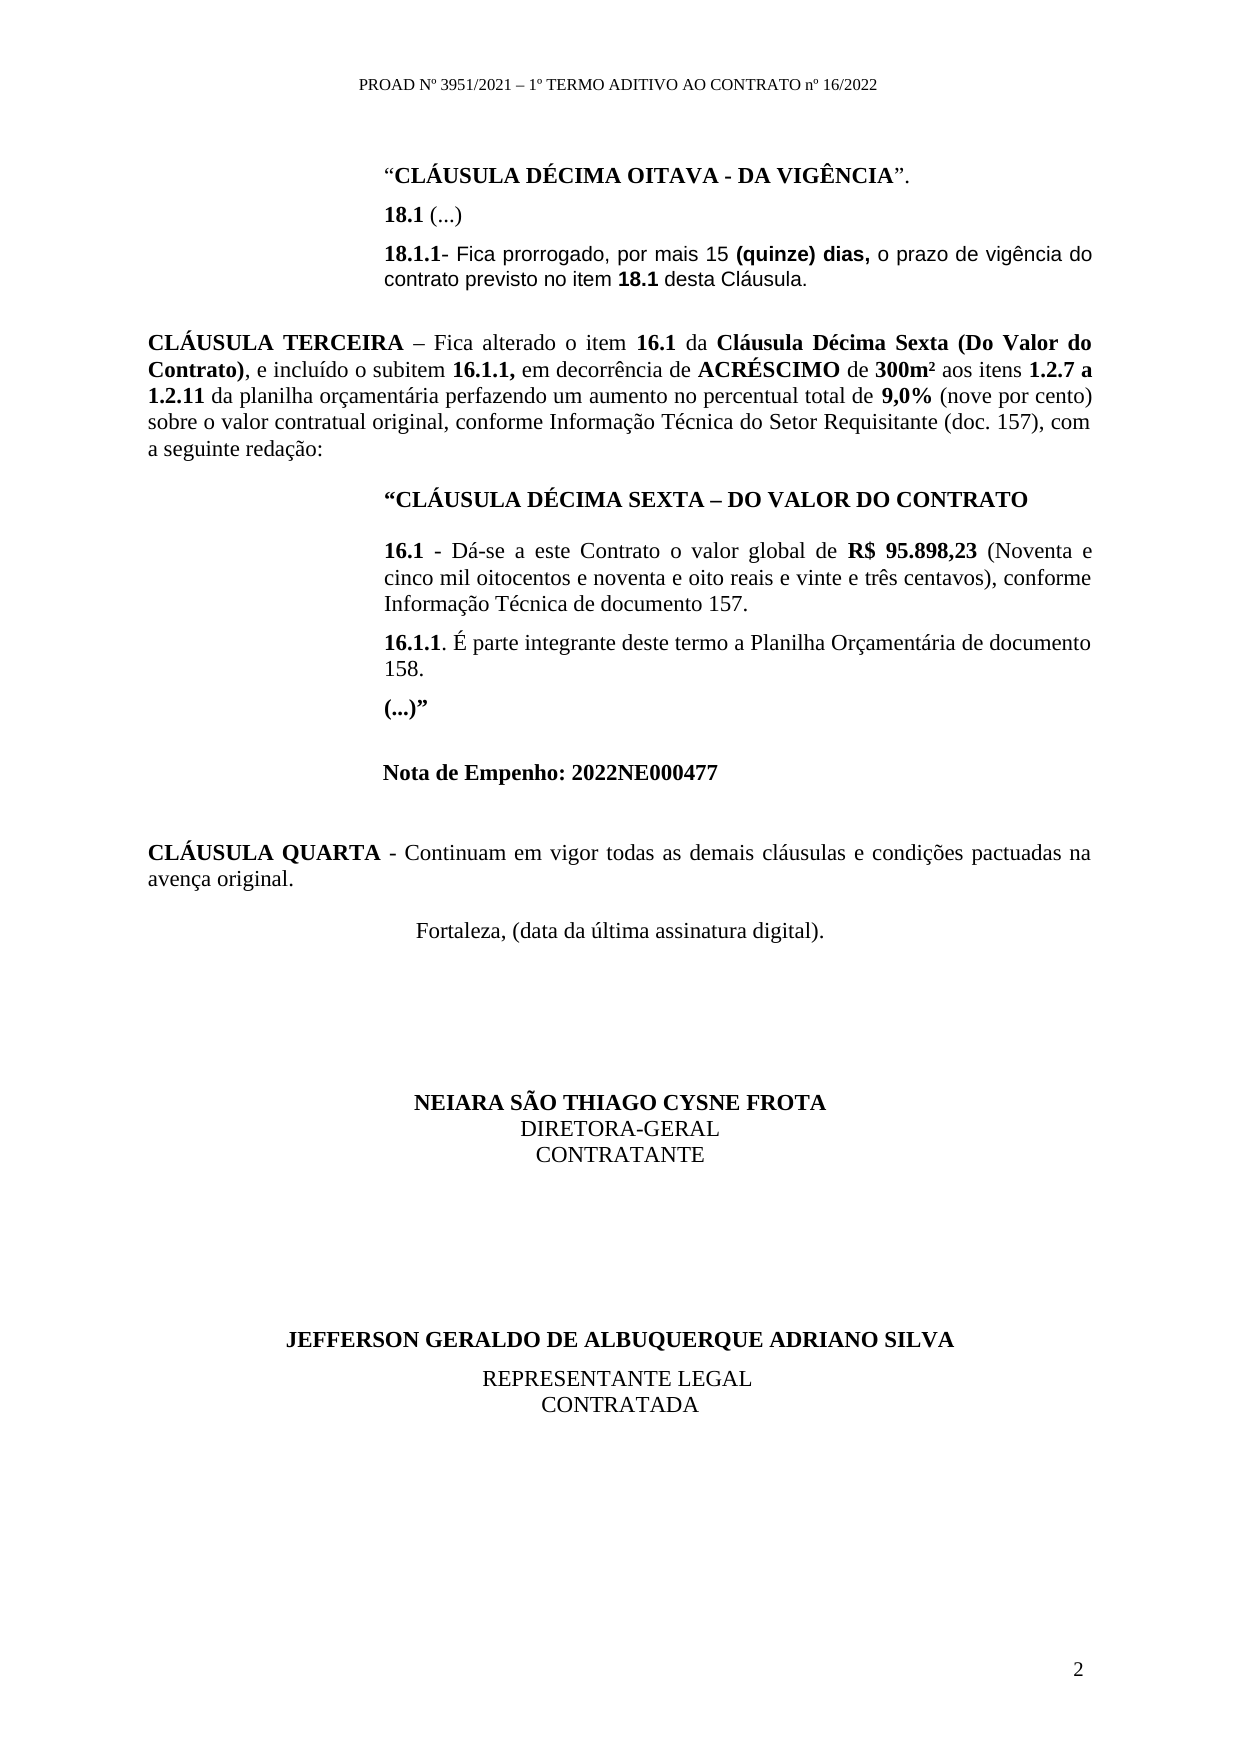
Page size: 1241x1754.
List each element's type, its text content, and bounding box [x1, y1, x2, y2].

text CLÁUSULA TERCEIRA – Fica alterado o item 16.1 da Cláusula Décima Sexta (Do Valor do Contrato), e incluído o subitem 16.1.1, em decorrência de ACRÉSCIMO de 300m² aos itens 1.2.7 a 1.2.11 da planilha orçamentária perfazendo um aumento no percentual total de 9,0% (nove por cento) sobre o valor contratual original, conforme Informação Técnica do Setor Requisitante (doc. 157), com a seguinte redação: [148, 329, 1092, 461]
text CONTRATADA [148, 1391, 1092, 1417]
text “CLÁUSULA DÉCIMA OITAVA - DA VIGÊNCIA”. [384, 162, 1092, 189]
text 16.1 - Dá-se a este Contrato o valor global de R$ 95.898,23 (Noventa e cinco mil oitocentos e noventa e oito reais e vinte e três centavos), conforme Informação Técnica de documento 157. [384, 537, 1092, 617]
text JEFFERSON GERALDO DE ALBUQUERQUE ADRIANO SILVA [148, 1326, 1092, 1352]
text NEIARA SÃO THIAGO CYSNE FROTA [148, 1089, 1092, 1115]
text (...)” [384, 694, 1092, 721]
text “CLÁUSULA DÉCIMA SEXTA – DO VALOR DO CONTRATO [384, 486, 1092, 512]
text 16.1.1. É parte integrante deste termo a Planilha Orçamentária de documento 158. [384, 629, 1092, 682]
text DIRETORA-GERAL [148, 1115, 1092, 1141]
subtitle Fortaleza, (data da última assinatura digital). [148, 918, 1092, 944]
text CONTRATANTE [148, 1141, 1092, 1168]
text CLÁUSULA QUARTA - Continuam em vigor todas as demais cláusulas e condições pactuadas na avença original. [148, 838, 1092, 891]
text REPRESENTANTE LEGAL [148, 1364, 1092, 1391]
text 18.1.1- Fica prorrogado, por mais 15 (quinze) dias, o prazo de vigência do contrato previsto no item 18.1 desta Cláusula. [384, 240, 1092, 291]
text 18.1 (...) [384, 201, 1092, 228]
text Nota de Empenho: 2022NE000477 [148, 759, 1092, 786]
